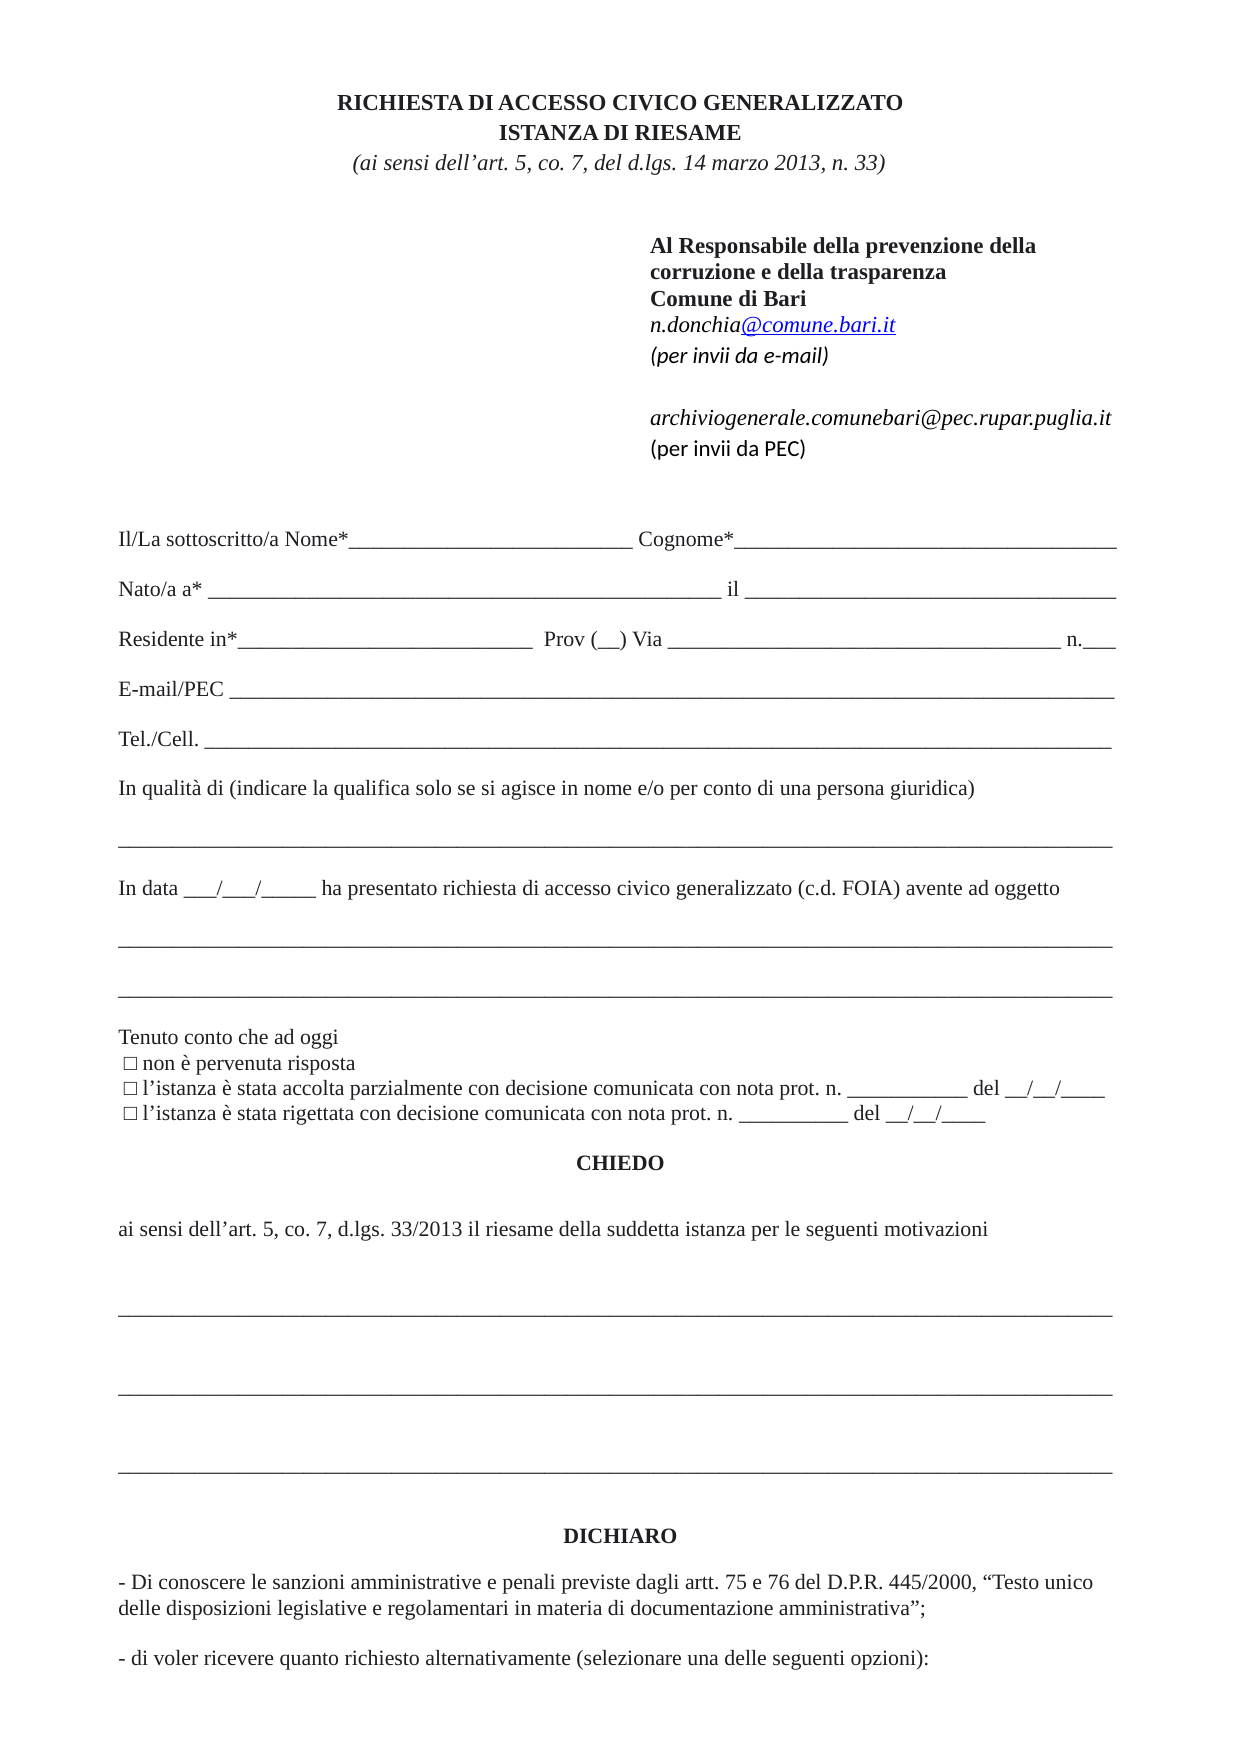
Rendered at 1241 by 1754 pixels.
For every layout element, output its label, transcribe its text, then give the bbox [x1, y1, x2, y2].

text - di voler ricevere quanto richiesto alternativamente (selezionare una delle seguenti opzioni): [118, 1645, 1122, 1670]
text □ l’istanza è stata accolta parzialmente con decisione comunicata con nota prot. n. ___________ del __/__/____ [118, 1075, 1122, 1100]
text ISTANZA DI RIESAME [118, 119, 1122, 145]
text In data ___/___/_____ ha presentato richiesta di accesso civico generalizzato (c.d. FOIA) avente ad oggetto [118, 875, 1122, 900]
text ___________________________________________________________________________________________ [118, 1294, 1122, 1319]
text (ai sensi dell’art. 5, co. 7, del d.lgs. 14 marzo 2013, n. 33) [118, 149, 1122, 175]
text ai sensi dell’art. 5, co. 7, d.lgs. 33/2013 il riesame della suddetta istanza per le seguenti motivazioni [118, 1216, 1122, 1241]
text ___________________________________________________________________________________________ [118, 974, 1122, 1000]
text n.donchia@comune.bari.it [650, 311, 1122, 337]
text DICHIARO [118, 1523, 1122, 1548]
text archiviogenerale.comunebari@pec.rupar.puglia.it [650, 404, 1122, 430]
text Al Responsabile della prevenzione della corruzione e della trasparenza Comune di Bari [650, 232, 1122, 311]
text Residente in*___________________________ Prov (__) Via ____________________________________ n.___ [118, 626, 1122, 651]
text RICHIESTA DI ACCESSO CIVICO GENERALIZZATO [118, 89, 1122, 115]
text CHIEDO [118, 1150, 1122, 1176]
text ___________________________________________________________________________________________ [118, 825, 1122, 850]
text Nato/a a* _______________________________________________ il __________________________________ [118, 576, 1122, 601]
text □ non è pervenuta risposta [118, 1049, 1122, 1075]
text E-mail/PEC _________________________________________________________________________________ [118, 676, 1122, 701]
text Il/La sottoscritto/a Nome*__________________________ Cognome*___________________________________ [118, 526, 1122, 552]
text - Di conoscere le sanzioni amministrative e penali previste dagli artt. 75 e 76 del D.P.R. 445/2000, “Testo unico delle disposizioni legislative e regolamentari in materia di documentazione amministrativa”; [118, 1569, 1122, 1620]
text □ l’istanza è stata rigettata con decisione comunicata con nota prot. n. __________ del __/__/____ [118, 1100, 1122, 1125]
text ___________________________________________________________________________________________ [118, 1451, 1122, 1476]
text Tenuto conto che ad oggi [118, 1024, 1122, 1049]
text (per invii da e-mail) [650, 341, 1122, 369]
text In qualità di (indicare la qualifica solo se si agisce in nome e/o per conto di una persona giuridica) [118, 775, 1122, 801]
text ___________________________________________________________________________________________ [118, 925, 1122, 950]
text (per invii da PEC) [650, 434, 1122, 462]
text Tel./Cell. ___________________________________________________________________________________ [118, 726, 1122, 751]
text ___________________________________________________________________________________________ [118, 1373, 1122, 1398]
